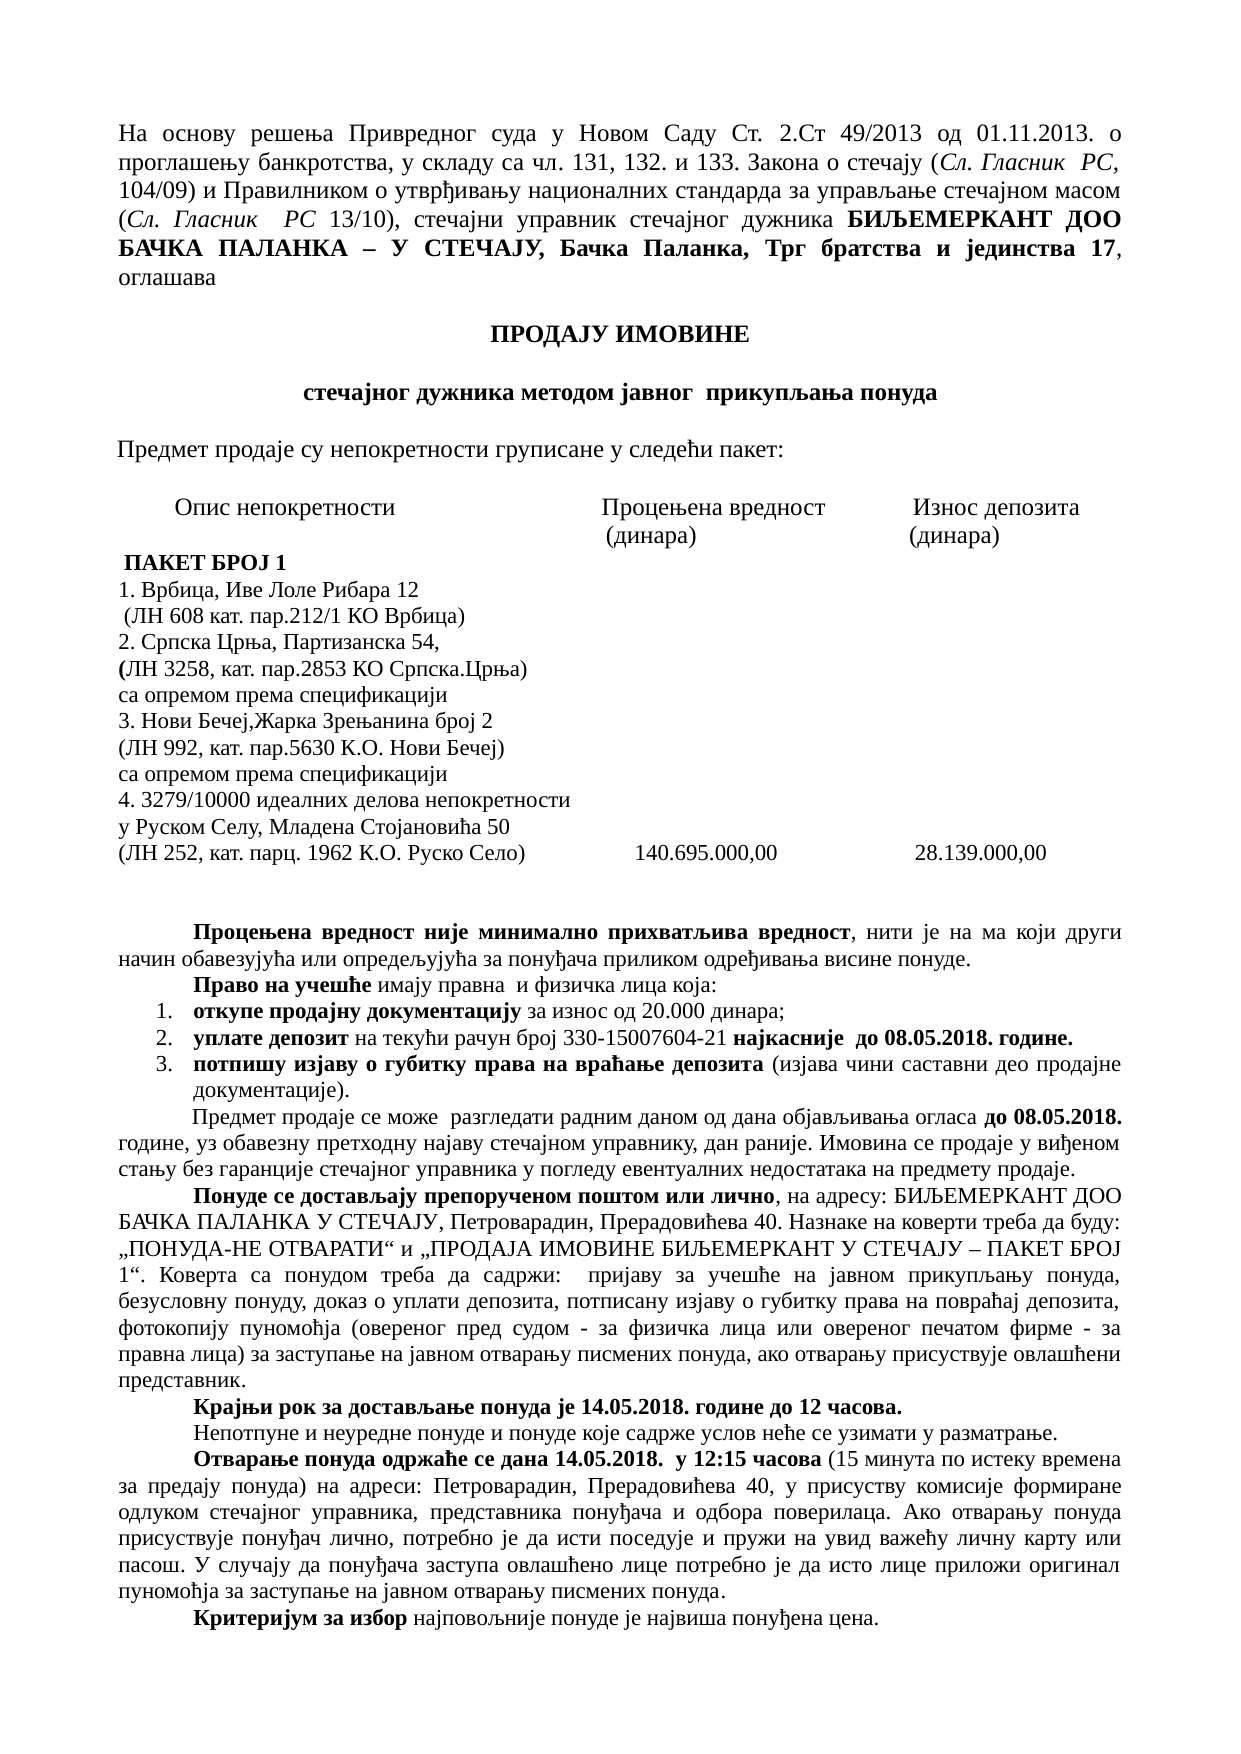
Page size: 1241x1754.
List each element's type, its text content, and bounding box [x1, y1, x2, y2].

text Понуде се достављају препорученом поштом или лично, на адресу: БИЉЕМЕРКАНТ ДОО БАЧКА ПАЛАНКА У СТЕЧАЈУ, Петроварадин, Прерадовићева 40. Назнаке на коверти треба да буду: „ПОНУДА-НЕ ОТВАРАТИ“ и „ПРОДАЈА ИМОВИНЕ БИЉЕМЕРКАНТ У СТЕЧАЈУ – ПАКЕТ БРОЈ 1“. Коверта са понудом треба да садржи: пријаву за учешће на јавном прикупљању понуда, безусловну понуду, доказ о уплати депозита, потписану изјаву о губитку права на повраћај депозита, фотокопију пуномоћја (овереног пред судом - за физичка лица или овереног печатом фирме - за правна лица) за заступање на јавном отварању писмених понуда, ако отварању присуствује овлашћени представник. [118, 1182, 1122, 1393]
text (ЛН 992, кат. пар.5630 К.О. Нови Бечеј) [118, 734, 1122, 760]
text ПРОДАЈУ ИМОВИНЕ [118, 319, 1122, 348]
text Критеријум за избор најповољније понуде је највиша понуђена цена. [118, 1603, 1122, 1630]
text 2. Српска Црња, Партизанска 54, [118, 628, 1122, 655]
list откупе продајну документацију за износ од 20.000 динара; [156, 997, 1122, 1024]
text 3. Нови Бечеј,Жарка Зрењанина број 2 [118, 707, 1122, 734]
text Право на учешће имају правна и физичка лица која: [118, 971, 1122, 997]
text (ЛН 252, кат. парц. 1962 К.О. Руско Село) 140.695.000,00 28.139.000,00 [118, 839, 1122, 866]
list уплате депозит на текући рачун број 330-15007604-21 најкасније до 08.05.2018. године. [156, 1024, 1122, 1050]
text ПАКЕТ БРОЈ 1 [118, 549, 1122, 576]
text Предмет продаје се може разгледати радним даном од дана објављивања огласа до 08.05.2018. године, уз обавезну претходну најаву стечајном управнику, дан раније. Имовина се продаје у виђеном стању без гаранције стечајног управника у погледу евентуалних недостатака на предмету продаје. [118, 1103, 1122, 1182]
text Непотпуне и неуредне понуде и понуде које садрже услов неће се узимати у разматрање. [118, 1419, 1122, 1445]
text Предмет продаје су непокретности груписане у следећи пакет: [117, 434, 1122, 463]
list потпишу изјаву о губитку права на враћање депозита (изјава чини саставни део продајне документације). [156, 1050, 1122, 1103]
text Отварање понуда одржаће се дана 14.05.2018. у 12:15 часова (15 минута по истеку времена за предају понуда) на адреси: Петроварадин, Прерадовићева 40, у присуству комисије формиране одлуком стечајног управника, представника понуђача и одбора поверилаца. Ако отварању понуда присуствује понуђач лично, потребно је да исти поседује и пружи на увид важећу личну карту или пасош. У случају да понуђача заступа овлашћено лице потребно је да исто лице приложи оригинал пуномоћја за заступање на јавном отварању писмених понуда. [118, 1445, 1122, 1603]
text 1. Врбица, Иве Лоле Рибара 12 [118, 576, 1122, 602]
text (ЛН 3258, кат. пар.2853 КО Српска.Црња) [118, 655, 1122, 681]
text стечајног дужника методом јавног прикупљања понуда [118, 377, 1122, 406]
text Процењенa вредност ниje минимално прихватљивa вредност, нити je на ма који други начин обавезујућa или опредељујућa за понуђача приликом одређивања висине понуде. [118, 918, 1122, 971]
text у Руском Селу, Младена Стојановића 50 [118, 813, 1122, 839]
text са опремом према спецификацији [118, 681, 1122, 707]
text са опремом према спецификацији [118, 760, 1122, 787]
text Опис непокретности Процењена вредност Износ депозита (динара) (динара) [118, 492, 1122, 549]
text (ЛН 608 кат. пар.212/1 КО Врбица) [118, 602, 1122, 628]
text 4. 3279/10000 идеалних делова непокретности [118, 787, 1122, 813]
text Крајњи рок за достављање понуда је 14.05.2018. године до 12 часова. [118, 1393, 1122, 1419]
text На основу решења Привредног суда у Новом Саду Ст. 2.Ст 49/2013 од 01.11.2013. о проглашењу банкротства, у складу са чл. 131, 132. и 133. Закона о стечају (Сл. Гласник РС, 104/09) и Правилником о утврђивању националних стандарда за управљање стечајном масом (Сл. Гласник РС 13/10), стечајни управник стечајног дужника БИЉЕМЕРКАНТ ДОО БАЧКА ПАЛАНКА – У СТЕЧАЈУ, Бачка Паланка, Трг братства и јединства 17, оглашава [118, 118, 1122, 291]
